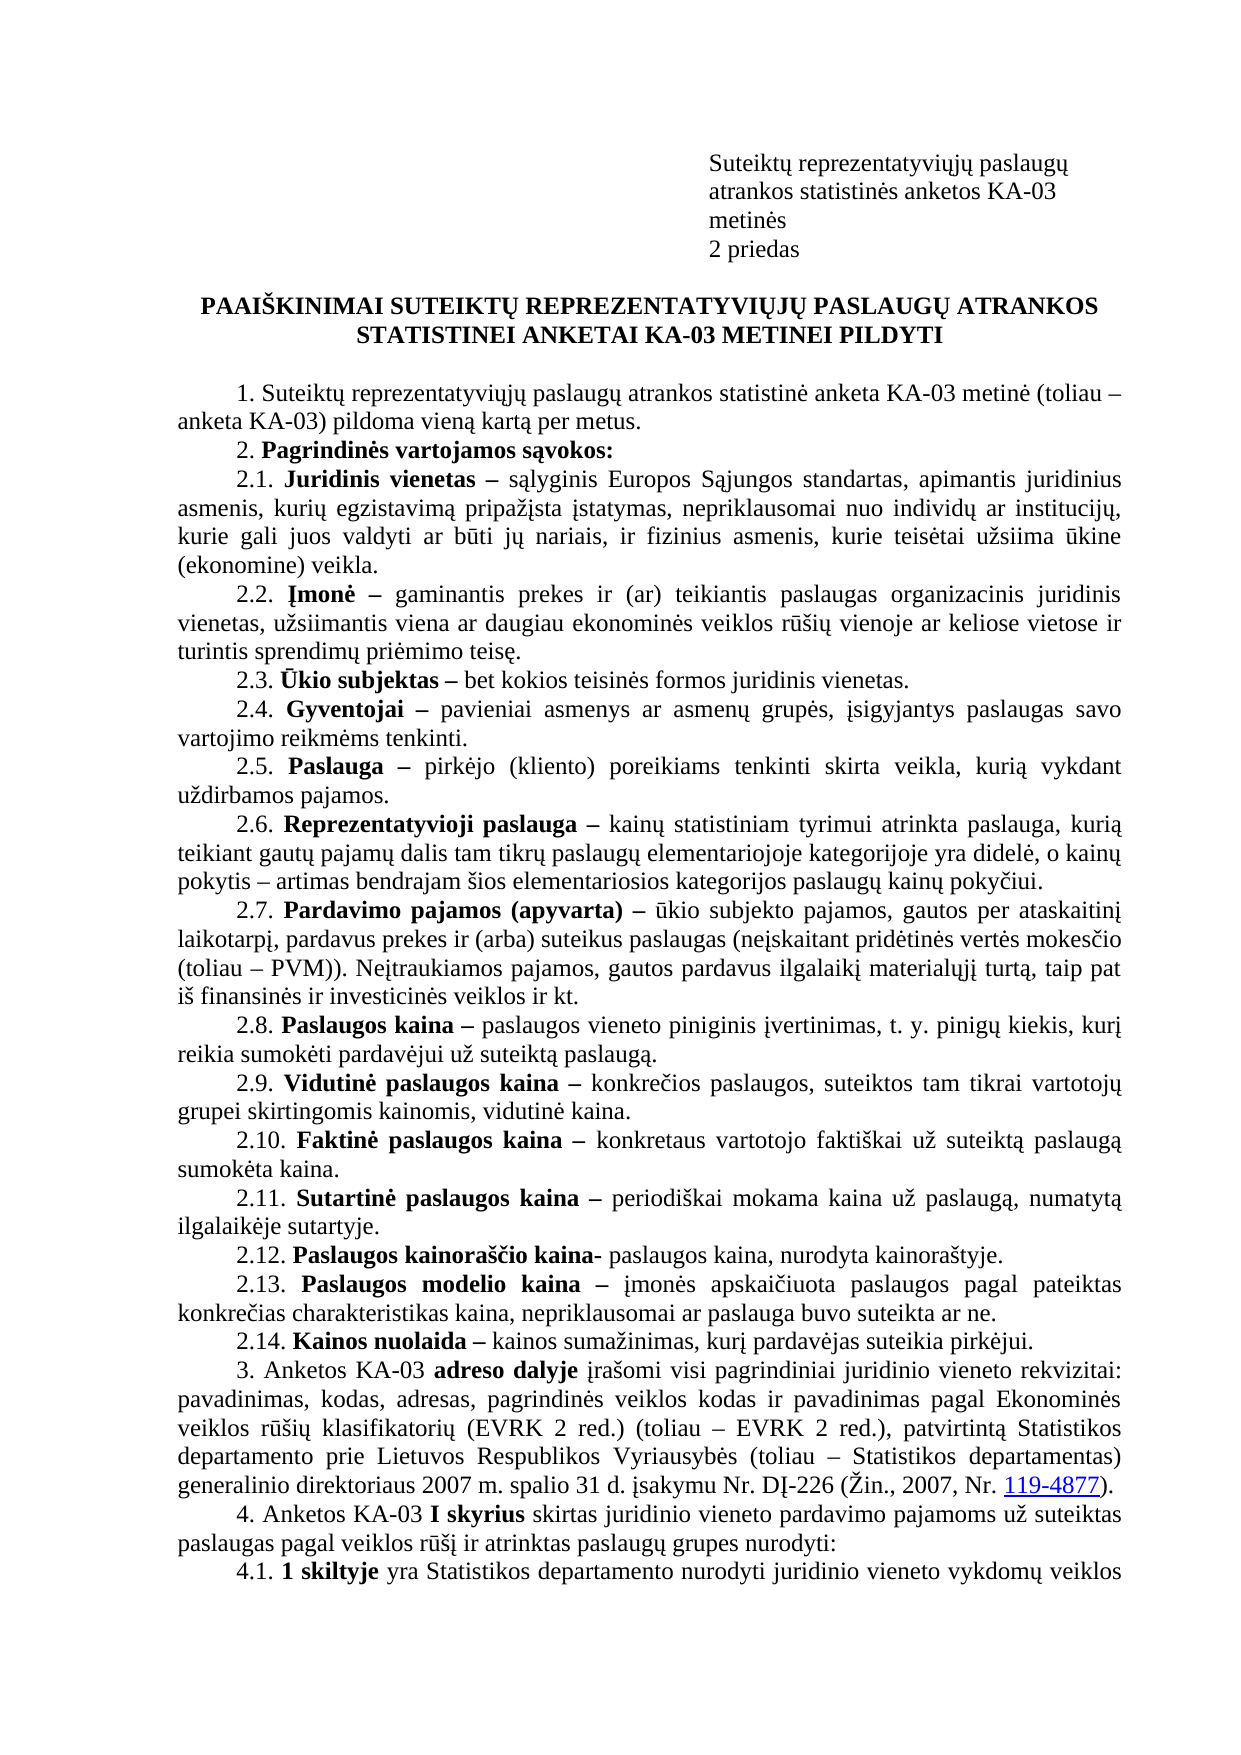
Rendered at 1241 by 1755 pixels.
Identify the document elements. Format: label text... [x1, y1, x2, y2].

text Suteiktų reprezentatyviųjų paslaugų [177, 148, 1122, 176]
text atrankos statistinės anketos KA-03 [177, 176, 1122, 205]
text 2.14. Kainos nuolaida – kainos sumažinimas, kurį pardavėjas suteikia pirkėjui. [177, 1326, 1122, 1355]
text 2.10. Faktinė paslaugos kaina – konkretaus vartotojo faktiškai už suteiktą paslaugą sumokėta kaina. [177, 1125, 1122, 1183]
text 2.13. Paslaugos modelio kaina – įmonės apskaičiuota paslaugos pagal pateiktas konkrečias charakteristikas kaina, nepriklausomai ar paslauga buvo suteikta ar ne. [177, 1269, 1122, 1326]
text 2. Pagrindinės vartojamos sąvokos: [177, 435, 1122, 464]
text 3. Anketos KA-03 adreso dalyje įrašomi visi pagrindiniai juridinio vieneto rekvizitai: pavadinimas, kodas, adresas, pagrindinės veiklos kodas ir pavadinimas pagal Ekonominės veiklos rūšių klasifikatorių (EVRK 2 red.) (toliau – EVRK 2 red.), patvirtintą Statistikos departamento prie Lietuvos Respublikos Vyriausybės (toliau – Statistikos departamentas) generalinio direktoriaus 2007 m. spalio 31 d. įsakymu Nr. DĮ-226 (Žin., 2007, Nr. 119-4877). [177, 1355, 1122, 1499]
text 1. Suteiktų reprezentatyviųjų paslaugų atrankos statistinė anketa KA-03 metinė (toliau – anketa KA-03) pildoma vieną kartą per metus. [177, 378, 1122, 435]
text 2.6. Reprezentatyvioji paslauga – kainų statistiniam tyrimui atrinkta paslauga, kurią teikiant gautų pajamų dalis tam tikrų paslaugų elementariojoje kategorijoje yra didelė, o kainų pokytis – artimas bendrajam šios elementariosios kategorijos paslaugų kainų pokyčiui. [177, 809, 1122, 895]
text 2.7. Pardavimo pajamos (apyvarta) – ūkio subjekto pajamos, gautos per ataskaitinį laikotarpį, pardavus prekes ir (arba) suteikus paslaugas (neįskaitant pridėtinės vertės mokesčio (toliau – PVM)). Neįtraukiamos pajamos, gautos pardavus ilgalaikį materialųjį turtą, taip pat iš finansinės ir investicinės veiklos ir kt. [177, 895, 1122, 1010]
text 2.5. Paslauga – pirkėjo (kliento) poreikiams tenkinti skirta veikla, kurią vykdant uždirbamos pajamos. [177, 751, 1122, 809]
text 2.2. Įmonė – gaminantis prekes ir (ar) teikiantis paslaugas organizacinis juridinis vienetas, užsiimantis viena ar daugiau ekonominės veiklos rūšių vienoje ar keliose vietose ir turintis sprendimų priėmimo teisę. [177, 579, 1122, 665]
text 2.8. Paslaugos kaina – paslaugos vieneto piniginis įvertinimas, t. y. pinigų kiekis, kurį reikia sumokėti pardavėjui už suteiktą paslaugą. [177, 1010, 1122, 1068]
text 2.4. Gyventojai – pavieniai asmenys ar asmenų grupės, įsigyjantys paslaugas savo vartojimo reikmėms tenkinti. [177, 694, 1122, 751]
text 4.1. 1 skiltyje yra Statistikos departamento nurodyti juridinio vieneto vykdomų veiklos [177, 1556, 1122, 1585]
text metinės [177, 205, 1122, 234]
text 4. Anketos KA-03 I skyrius skirtas juridinio vieneto pardavimo pajamoms už suteiktas paslaugas pagal veiklos rūšį ir atrinktas paslaugų grupes nurodyti: [177, 1499, 1122, 1556]
text 2.9. Vidutinė paslaugos kaina – konkrečios paslaugos, suteiktos tam tikrai vartotojų grupei skirtingomis kainomis, vidutinė kaina. [177, 1068, 1122, 1125]
text 2 priedas [177, 234, 1122, 263]
text PAAIŠKINIMAI SUTEIKTŲ REPREZENTATYVIŲJŲ PASLAUGŲ ATRANKOS STATISTINEI ANKETAI KA-03 METINEI PILDYTI [177, 291, 1122, 349]
text 2.12. Paslaugos kainoraščio kaina- paslaugos kaina, nurodyta kainoraštyje. [177, 1240, 1122, 1269]
text 2.3. Ūkio subjektas – bet kokios teisinės formos juridinis vienetas. [177, 665, 1122, 694]
text 2.11. Sutartinė paslaugos kaina – periodiškai mokama kaina už paslaugą, numatytą ilgalaikėje sutartyje. [177, 1183, 1122, 1240]
text 2.1. Juridinis vienetas – sąlyginis Europos Sąjungos standartas, apimantis juridinius asmenis, kurių egzistavimą pripažįsta įstatymas, nepriklausomai nuo individų ar institucijų, kurie gali juos valdyti ar būti jų nariais, ir fizinius asmenis, kurie teisėtai užsiima ūkine (ekonomine) veikla. [177, 464, 1122, 579]
